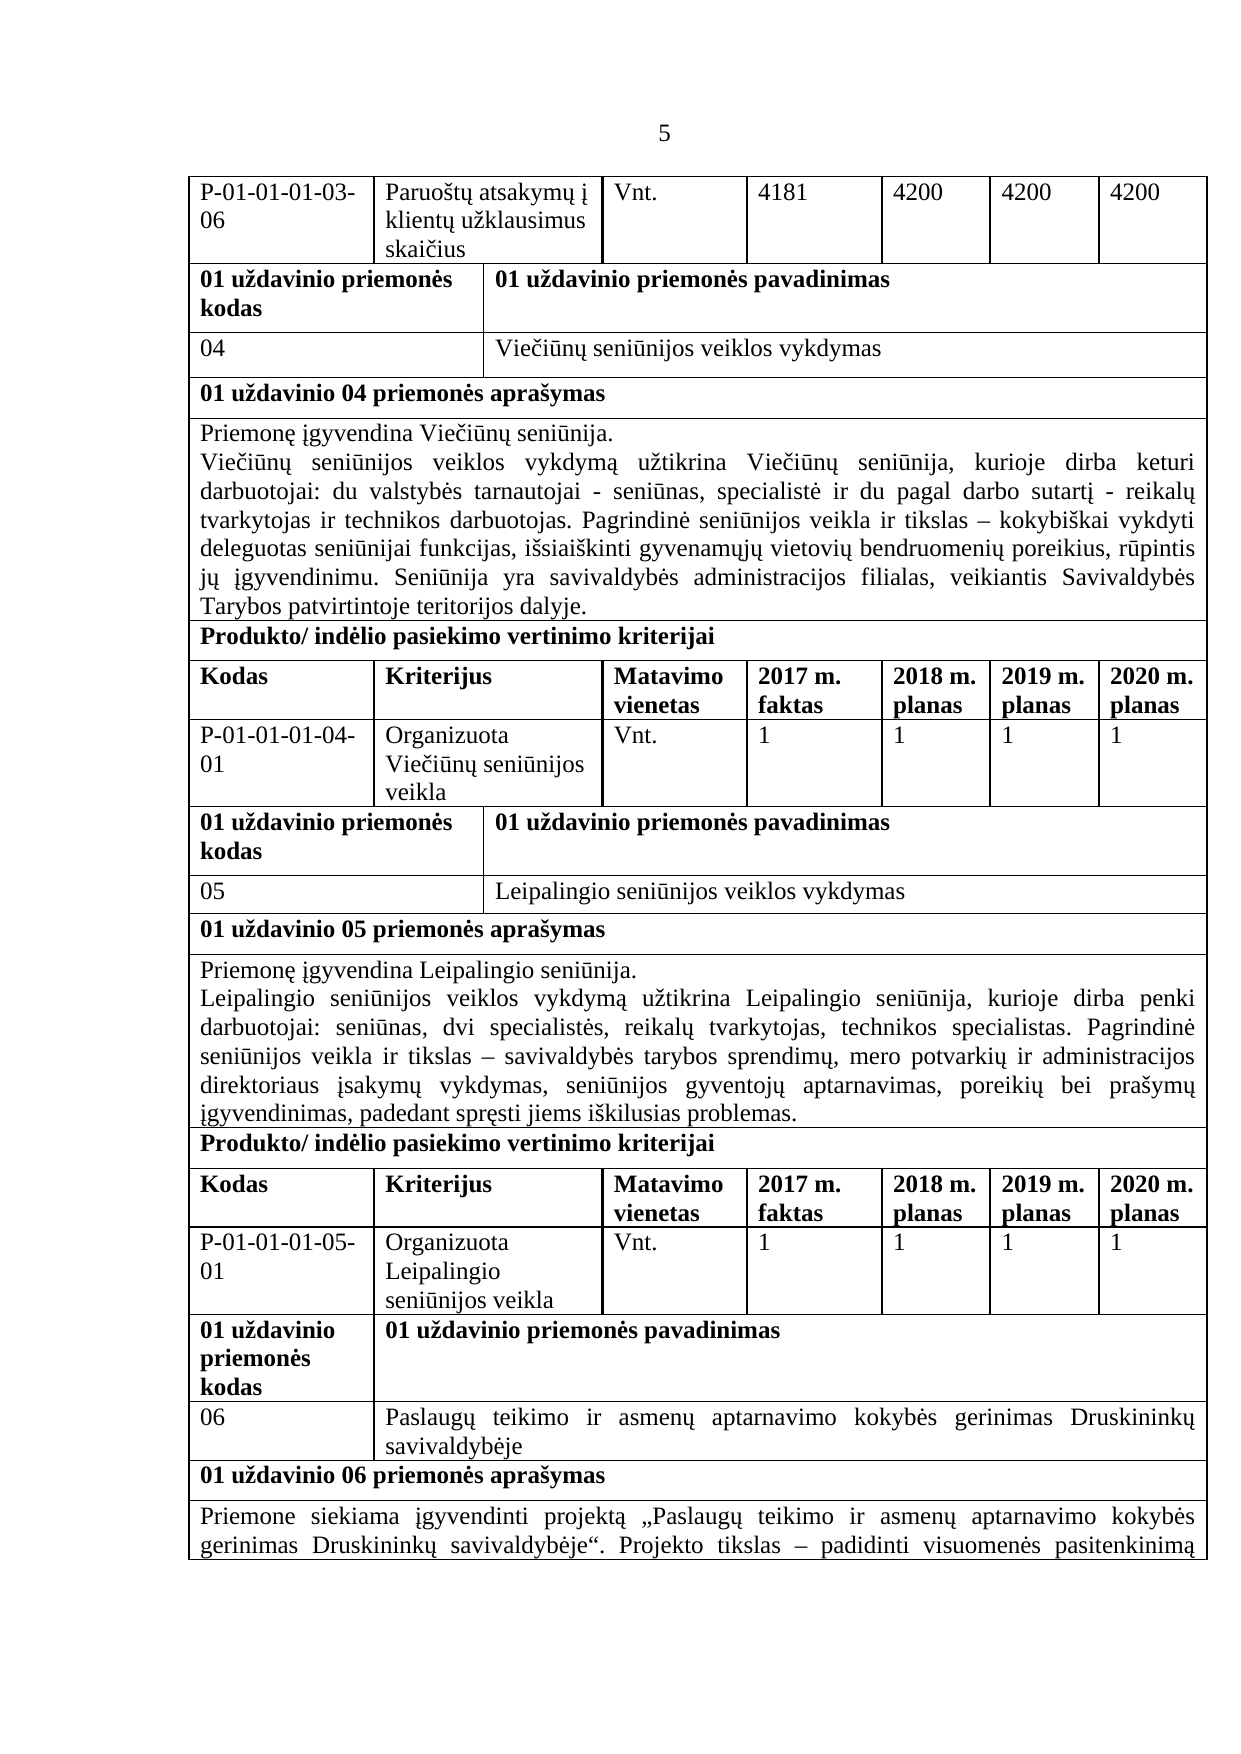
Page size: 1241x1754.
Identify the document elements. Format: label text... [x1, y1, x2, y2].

table_cell 01 uždavinio priemonės kodas [190, 1315, 373, 1401]
table_cell Organizuota Leipalingio seniūnijos veikla [375, 1228, 601, 1314]
table_cell P-01-01-01-05-01 [190, 1228, 373, 1314]
table_cell Vnt. [604, 1228, 746, 1314]
table_cell 2020 m. planas [1100, 661, 1206, 719]
table_cell 01 uždavinio 05 priemonės aprašymas [190, 914, 1206, 954]
table_cell Kriterijus [375, 1169, 601, 1226]
table_cell 01 uždavinio priemonės kodas [190, 264, 483, 332]
table_cell 01 uždavinio priemonės pavadinimas [484, 807, 1206, 875]
table_cell 2019 m. planas [991, 661, 1098, 719]
table_cell 2018 m. planas [883, 1169, 989, 1226]
table_cell Leipalingio seniūnijos veiklos vykdymas [484, 876, 1206, 913]
table_cell 2017 m. faktas [748, 661, 881, 719]
table_cell 1 [883, 720, 989, 806]
table_cell Vnt. [604, 720, 746, 806]
table_cell 1 [991, 1228, 1098, 1314]
table_cell Kriterijus [375, 661, 601, 719]
table_cell 2017 m. faktas [748, 1169, 881, 1226]
table_cell 06 [190, 1402, 373, 1459]
table_cell Viečiūnų seniūnijos veiklos vykdymas [484, 333, 1206, 377]
table_cell Priemonę įgyvendina Viečiūnų seniūnija. Viečiūnų seniūnijos veiklos vykdymą užtikrina Viečiūnų seniūnija, kurioje dirba keturi darbuotojai: du valstybės tarnautojai - seniūnas, specialistė ir du pagal darbo sutartį - reikalų tvarkytojas ir technikos darbuotojas. Pagrindinė seniūnijos veikla ir tikslas – kokybiškai vykdyti deleguotas seniūnijai funkcijas, išsiaiškinti gyvenamųjų vietovių bendruomenių poreikius, rūpintis jų įgyvendinimu. Seniūnija yra savivaldybės administracijos filialas, veikiantis Savivaldybės Tarybos patvirtintoje teritorijos dalyje. [190, 419, 1206, 620]
table_cell Paruoštų atsakymų į klientų užklausimus skaičius [375, 177, 601, 263]
table_cell Produkto/ indėlio pasiekimo vertinimo kriterijai [190, 621, 1206, 660]
table_cell 1 [1100, 1228, 1206, 1314]
table_cell 2020 m. planas [1100, 1169, 1206, 1226]
table_cell Kodas [190, 1169, 373, 1226]
table_cell 01 uždavinio priemonės kodas [190, 807, 483, 875]
table_cell 01 uždavinio priemonės pavadinimas [484, 264, 1206, 332]
table_cell 1 [883, 1228, 989, 1314]
table_cell Paslaugų teikimo ir asmenų aptarnavimo kokybės gerinimas Druskininkų savivaldybėje [375, 1402, 1206, 1459]
table_cell 1 [1100, 720, 1206, 806]
table_cell 1 [748, 720, 881, 806]
table_cell Matavimo vienetas [604, 661, 746, 719]
table_cell Matavimo vienetas [604, 1169, 746, 1226]
table_cell Priemonę įgyvendina Leipalingio seniūnija. Leipalingio seniūnijos veiklos vykdymą užtikrina Leipalingio seniūnija, kurioje dirba penki darbuotojai: seniūnas, dvi specialistės, reikalų tvarkytojas, technikos specialistas. Pagrindinė seniūnijos veikla ir tikslas – savivaldybės tarybos sprendimų, mero potvarkių ir administracijos direktoriaus įsakymų vykdymas, seniūnijos gyventojų aptarnavimas, poreikių bei prašymų įgyvendinimas, padedant spręsti jiems iškilusias problemas. [190, 955, 1206, 1127]
table_cell 1 [991, 720, 1098, 806]
table_cell Vnt. [604, 177, 746, 263]
table_cell Produkto/ indėlio pasiekimo vertinimo kriterijai [190, 1128, 1206, 1168]
table_cell 01 uždavinio 06 priemonės aprašymas [190, 1461, 1206, 1500]
table_cell 05 [190, 876, 483, 913]
table_cell 1 [748, 1228, 881, 1314]
table_cell 4200 [1100, 177, 1206, 263]
table_cell P-01-01-01-03-06 [190, 177, 373, 263]
table_cell 04 [190, 333, 483, 377]
table_cell 4181 [748, 177, 881, 263]
table_cell 01 uždavinio 04 priemonės aprašymas [190, 378, 1206, 417]
table_cell 2019 m. planas [991, 1169, 1098, 1226]
table_cell 4200 [883, 177, 989, 263]
table_cell Priemone siekiama įgyvendinti projektą „Paslaugų teikimo ir asmenų aptarnavimo kokybės gerinimas Druskininkų savivaldybėje“. Projekto tikslas – padidinti visuomenės pasitenkinimą [190, 1501, 1206, 1559]
table_cell 2018 m. planas [883, 661, 989, 719]
table_cell Organizuota Viečiūnų seniūnijos veikla [375, 720, 601, 806]
table_cell Kodas [190, 661, 373, 719]
table_cell P-01-01-01-04-01 [190, 720, 373, 806]
table_cell 4200 [991, 177, 1098, 263]
table_cell 01 uždavinio priemonės pavadinimas [375, 1315, 1206, 1401]
